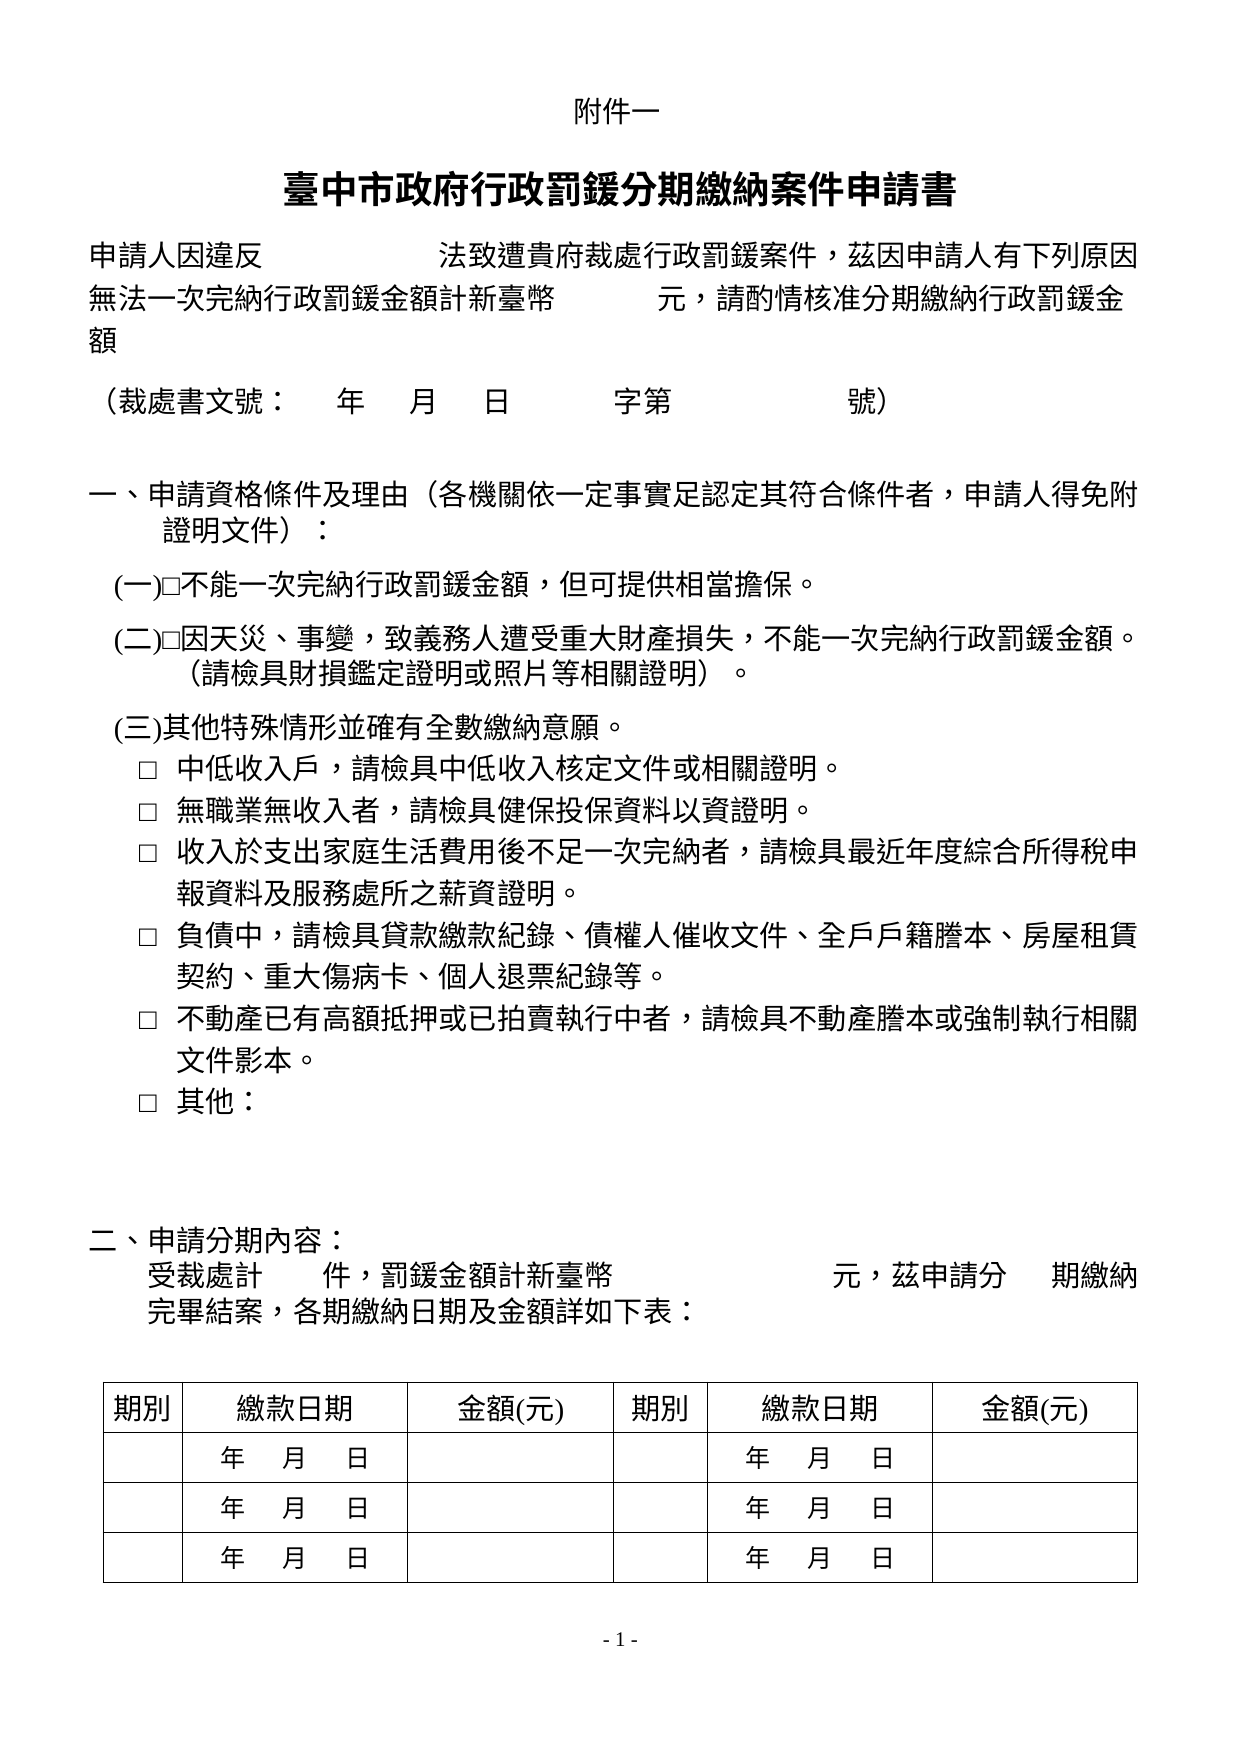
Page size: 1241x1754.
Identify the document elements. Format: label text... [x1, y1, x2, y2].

table_header 繳款日期 [183, 1383, 407, 1432]
text (三)其他特殊情形並確有全數繳納意願。 [114, 711, 1152, 746]
table_cell [933, 1483, 1137, 1532]
table_cell [614, 1433, 707, 1482]
text 二、申請分期內容： 受裁處計 件，罰鍰金額計新臺幣 元，茲申請分 期繳納完畢結案，各期繳納日期及金額詳如下表： [89, 1223, 1152, 1329]
table_cell [408, 1533, 613, 1582]
table_cell 年 月 日 [708, 1533, 932, 1582]
table_cell [104, 1533, 182, 1582]
table_cell [104, 1483, 182, 1532]
table_cell [104, 1433, 182, 1482]
table_cell [614, 1483, 707, 1532]
table_cell [408, 1433, 613, 1482]
table_header 金額(元) [408, 1383, 613, 1432]
table_cell 年 月 日 [708, 1483, 932, 1532]
text (二)□因天災、事變，致義務人遭受重大財產損失，不能一次完納行政罰鍰金額。（請檢具財損鑑定證明或照片等相關證明）。 [114, 621, 1152, 692]
text （裁處書文號： 年 月 日 字第 號） [89, 379, 1152, 421]
table_cell [614, 1533, 707, 1582]
table_cell [408, 1483, 613, 1532]
table_header 期別 [104, 1383, 182, 1432]
table_header 期別 [614, 1383, 707, 1432]
text 一、申請資格條件及理由（各機關依一定事實足認定其符合條件者，申請人得免附證明文件）： [89, 477, 1152, 548]
table_header 繳款日期 [708, 1383, 932, 1432]
list 中低收入戶，請檢具中低收入核定文件或相關證明。 [139, 746, 1152, 788]
text 申請人因違反 法致遭貴府裁處行政罰鍰案件，茲因申請人有下列原因無法一次完納行政罰鍰金額計新臺幣 元，請酌情核准分期繳納行政罰鍰金額 [89, 233, 1152, 360]
list 無職業無收入者，請檢具健保投保資料以資證明。 [139, 788, 1152, 829]
table_header 金額(元) [933, 1383, 1137, 1432]
table_cell 年 月 日 [708, 1433, 932, 1482]
list 不動產已有高額抵押或已拍賣執行中者，請檢具不動產謄本或強制執行相關文件影本。 [139, 996, 1152, 1079]
list 其他： [139, 1079, 1152, 1121]
table_cell 年 月 日 [183, 1533, 407, 1582]
table_cell 年 月 日 [183, 1433, 407, 1482]
list 負債中，請檢具貸款繳款紀錄、債權人催收文件、全戶戶籍謄本、房屋租賃契約、重大傷病卡、個人退票紀錄等。 [139, 913, 1152, 996]
table_cell 年 月 日 [183, 1483, 407, 1532]
text (一)□不能一次完納行政罰鍰金額，但可提供相當擔保。 [114, 567, 1152, 602]
table_cell [933, 1433, 1137, 1482]
list 收入於支出家庭生活費用後不足一次完納者，請檢具最近年度綜合所得稅申報資料及服務處所之薪資證明。 [139, 829, 1152, 913]
table_cell [933, 1533, 1137, 1582]
text 臺中市政府行政罰鍰分期繳納案件申請書 [89, 160, 1152, 214]
